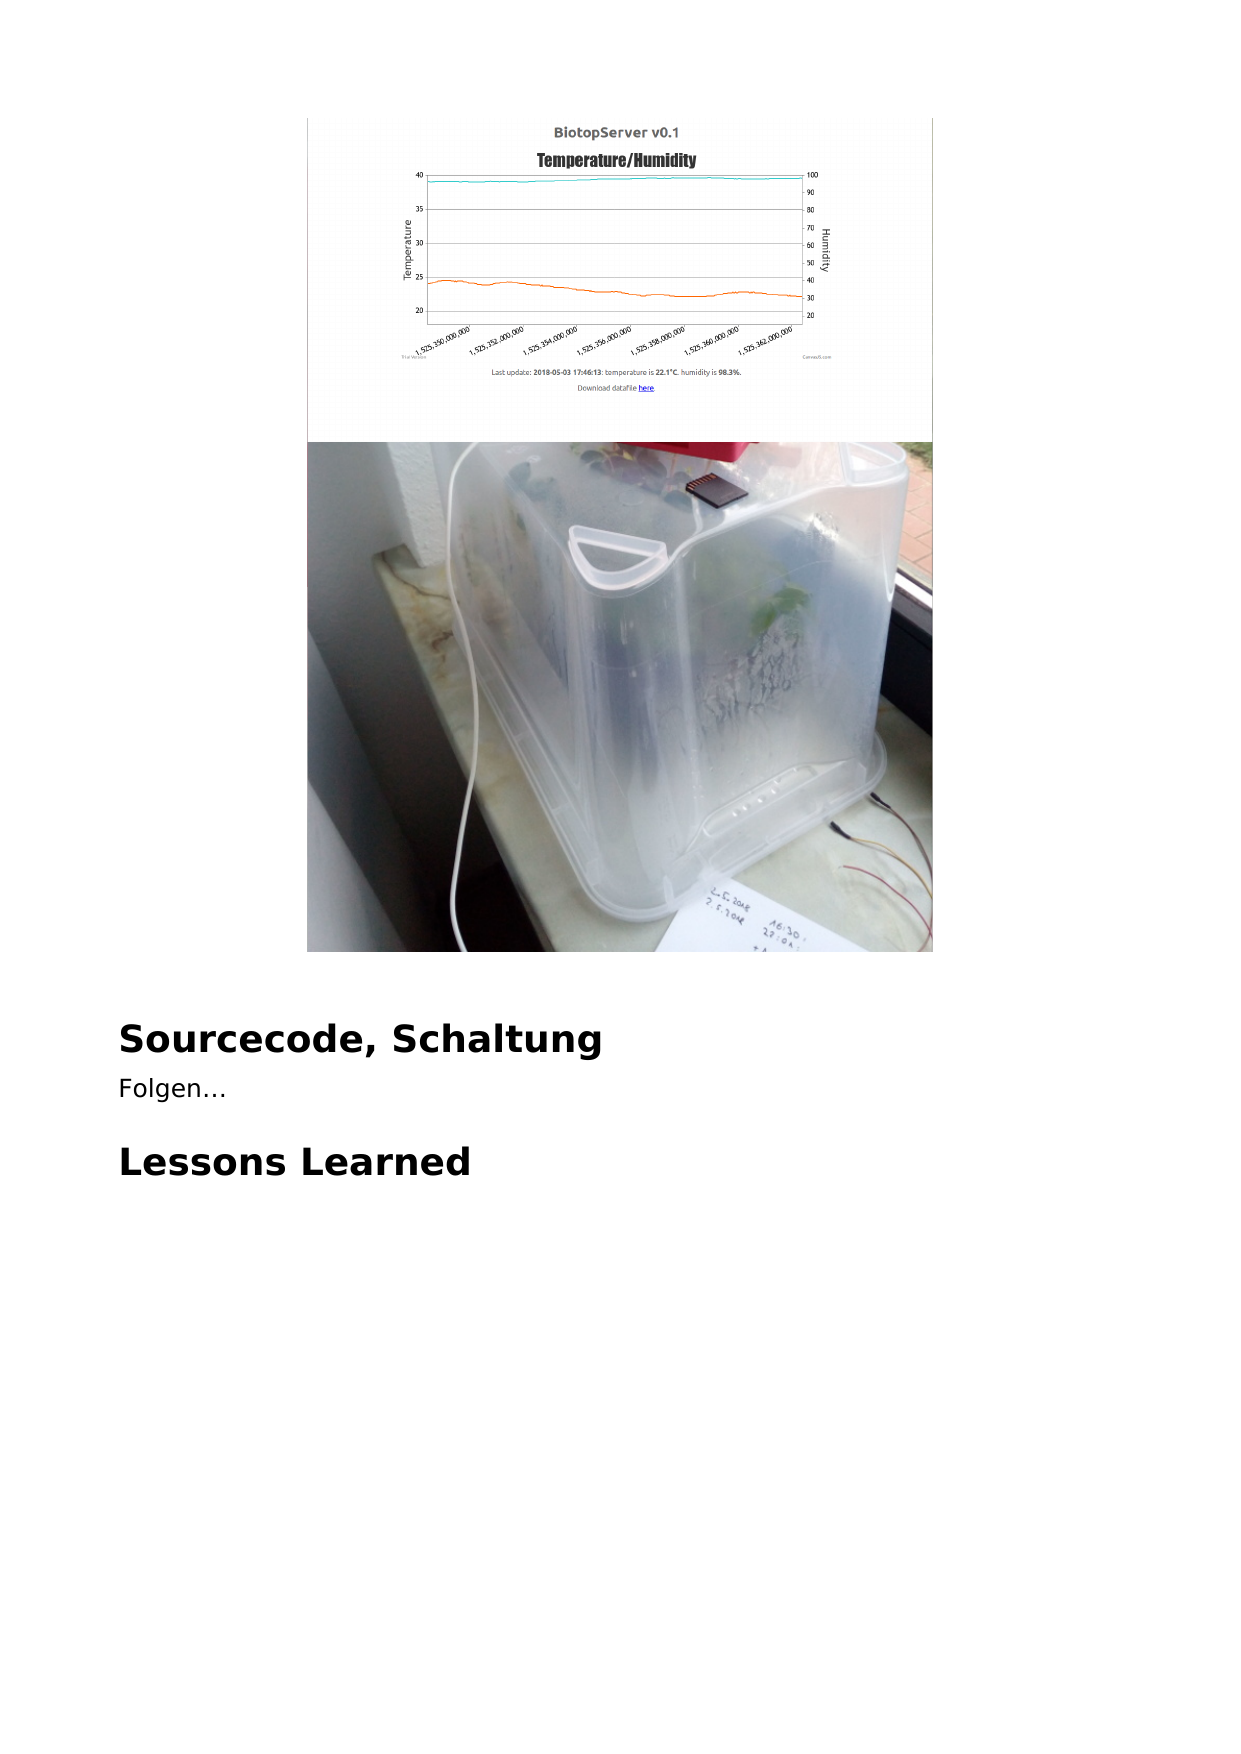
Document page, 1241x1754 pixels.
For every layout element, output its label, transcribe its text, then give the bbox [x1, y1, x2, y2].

subtitle Sourcecode, Schaltung [118, 1018, 1122, 1062]
picture [307, 118, 933, 952]
text Folgen… [118, 1074, 1122, 1103]
subtitle Lessons Learned [118, 1141, 1122, 1184]
